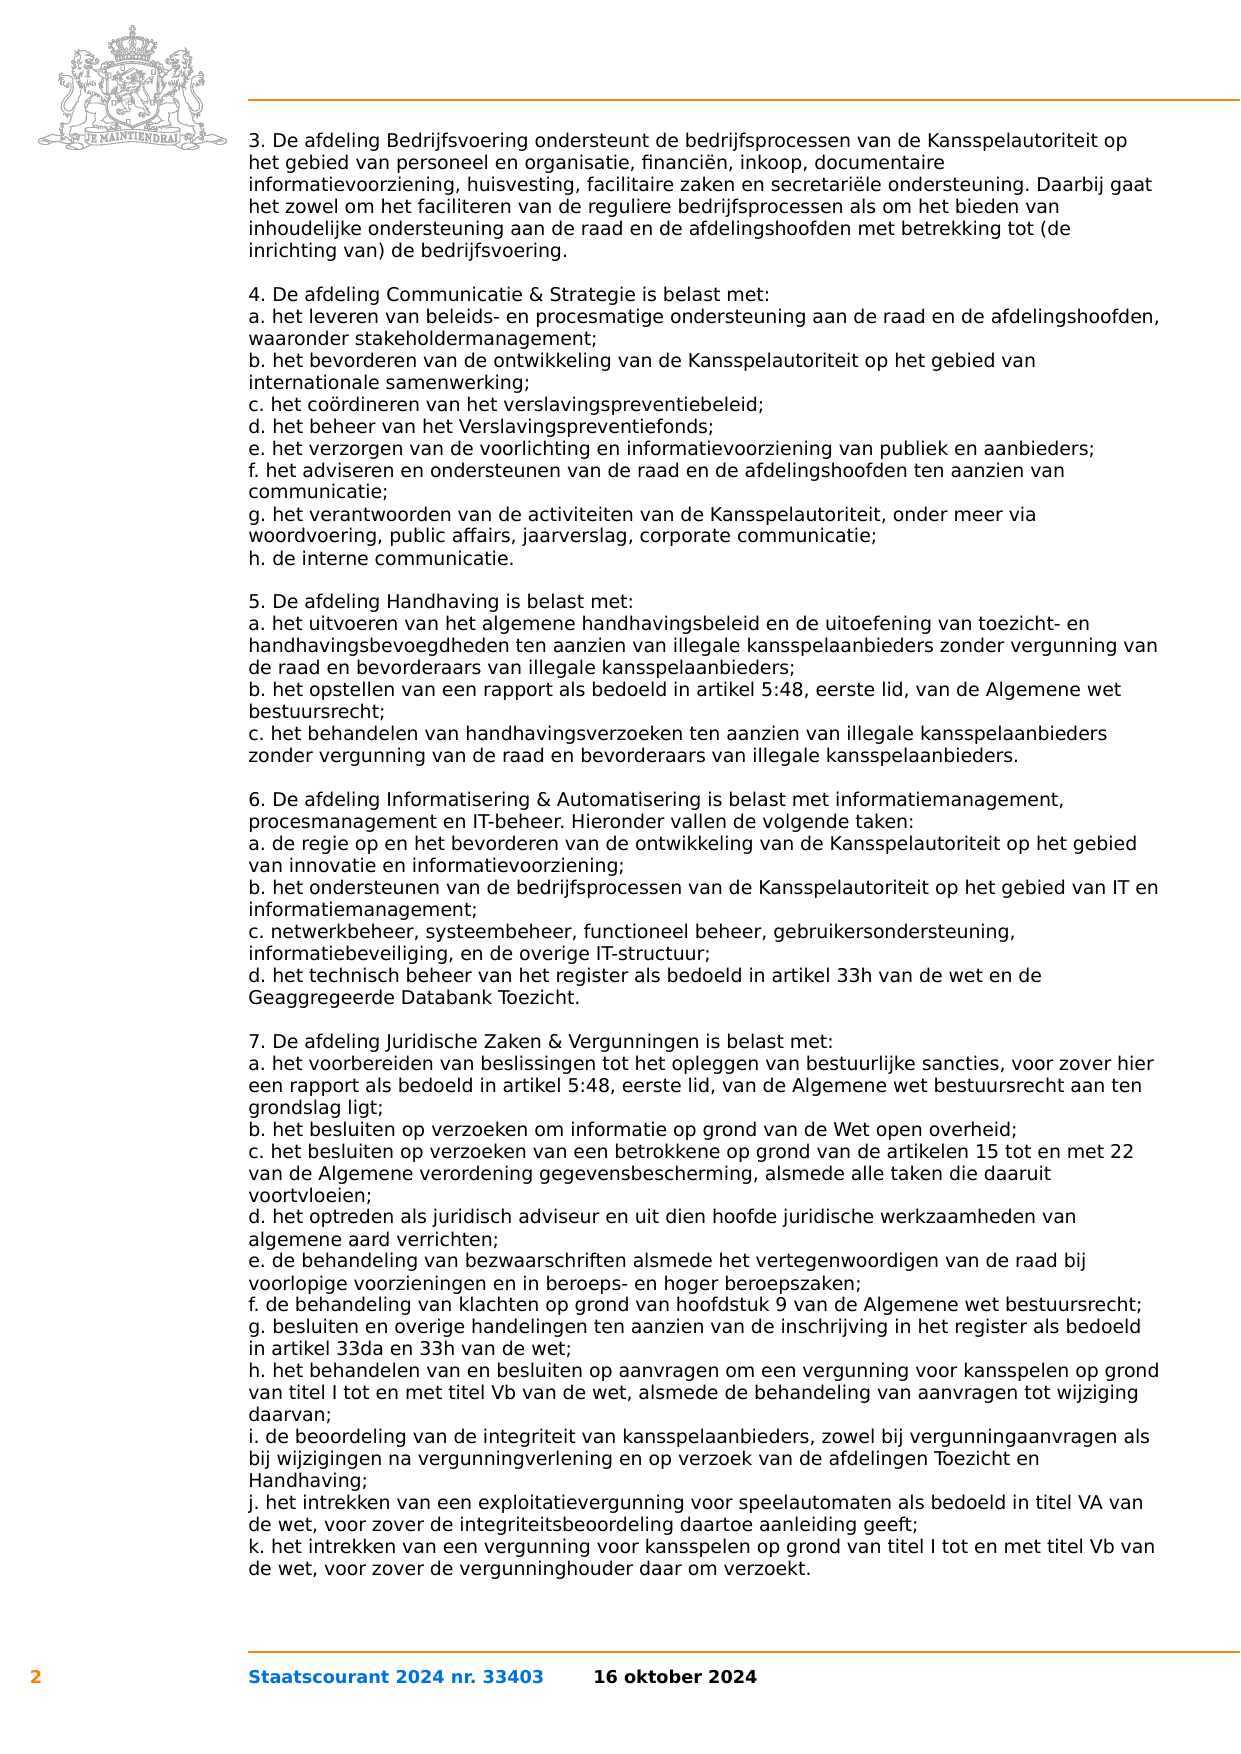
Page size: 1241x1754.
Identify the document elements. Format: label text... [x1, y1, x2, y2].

text 6. De afdeling Informatisering & Automatisering is belast met informatiemanagement, procesmanagement en IT-beheer. Hieronder vallen de volgende taken: [248, 789, 1163, 833]
text e. de behandeling van bezwaarschriften alsmede het vertegenwoordigen van de raad bij voorlopige voorzieningen en in beroeps- en hoger beroepszaken; [248, 1250, 1163, 1294]
text c. het besluiten op verzoeken van een betrokkene op grond van de artikelen 15 tot en met 22 van de Algemene verordening gegevensbescherming, alsmede alle taken die daaruit voortvloeien; [248, 1141, 1163, 1206]
text a. de regie op en het bevorderen van de ontwikkeling van de Kansspelautoriteit op het gebied van innovatie en informatievoorziening; [248, 833, 1163, 877]
text b. het opstellen van een rapport als bedoeld in artikel 5:48, eerste lid, van de Algemene wet bestuursrecht; [248, 679, 1163, 723]
text g. het verantwoorden van de activiteiten van de Kansspelautoriteit, onder meer via woordvoering, public affairs, jaarverslag, corporate communicatie; [248, 503, 1163, 547]
text d. het technisch beheer van het register als bedoeld in artikel 33h van de wet en de Geaggregeerde Databank Toezicht. [248, 965, 1163, 1009]
text b. het ondersteunen van de bedrijfsprocessen van de Kansspelautoriteit op het gebied van IT en informatiemanagement; [248, 877, 1163, 921]
text g. besluiten en overige handelingen ten aanzien van de inschrijving in het register als bedoeld in artikel 33da en 33h van de wet; [248, 1316, 1163, 1360]
text c. het coördineren van het verslavingspreventiebeleid; [248, 393, 1163, 416]
text k. het intrekken van een vergunning voor kansspelen op grond van titel I tot en met titel Vb van de wet, voor zover de vergunninghouder daar om verzoekt. [248, 1536, 1163, 1580]
text a. het leveren van beleids- en procesmatige ondersteuning aan de raad en de afdelingshoofden, waaronder stakeholdermanagement; [248, 306, 1163, 349]
text 7. De afdeling Juridische Zaken & Vergunningen is belast met: [248, 1031, 1163, 1053]
text f. de behandeling van klachten op grond van hoofdstuk 9 van de Algemene wet bestuursrecht; [248, 1294, 1163, 1316]
text d. het optreden als juridisch adviseur en uit dien hoofde juridische werkzaamheden van algemene aard verrichten; [248, 1206, 1163, 1250]
text a. het voorbereiden van beslissingen tot het opleggen van bestuurlijke sancties, voor zover hier een rapport als bedoeld in artikel 5:48, eerste lid, van de Algemene wet bestuursrecht aan ten grondslag ligt; [248, 1053, 1163, 1118]
text b. het bevorderen van de ontwikkeling van de Kansspelautoriteit op het gebied van internationale samenwerking; [248, 349, 1163, 393]
text 4. De afdeling Communicatie & Strategie is belast met: [248, 284, 1163, 306]
text j. het intrekken van een exploitatievergunning voor speelautomaten als bedoeld in titel VA van de wet, voor zover de integriteitsbeoordeling daartoe aanleiding geeft; [248, 1492, 1163, 1536]
text b. het besluiten op verzoeken om informatie op grond van de Wet open overheid; [248, 1118, 1163, 1141]
text a. het uitvoeren van het algemene handhavingsbeleid en de uitoefening van toezicht- en handhavingsbevoegdheden ten aanzien van illegale kansspelaanbieders zonder vergunning van de raad en bevorderaars van illegale kansspelaanbieders; [248, 613, 1163, 679]
text c. het behandelen van handhavingsverzoeken ten aanzien van illegale kansspelaanbieders zonder vergunning van de raad en bevorderaars van illegale kansspelaanbieders. [248, 723, 1163, 767]
text i. de beoordeling van de integriteit van kansspelaanbieders, zowel bij vergunningaanvragen als bij wijzigingen na vergunningverlening en op verzoek van de afdelingen Toezicht en Handhaving; [248, 1426, 1163, 1492]
text f. het adviseren en ondersteunen van de raad en de afdelingshoofden ten aanzien van communicatie; [248, 459, 1163, 503]
text e. het verzorgen van de voorlichting en informatievoorziening van publiek en aanbieders; [248, 437, 1163, 459]
text d. het beheer van het Verslavingspreventiefonds; [248, 416, 1163, 437]
text 3. De afdeling Bedrijfsvoering ondersteunt de bedrijfsprocessen van de Kansspelautoriteit op het gebied van personeel en organisatie, financiën, inkoop, documentaire informatievoorziening, huisvesting, facilitaire zaken en secretariële ondersteuning. Daarbij gaat het zowel om het faciliteren van de reguliere bedrijfsprocessen als om het bieden van inhoudelijke ondersteuning aan de raad en de afdelingshoofden met betrekking tot (de inrichting van) de bedrijfsvoering. [248, 130, 1163, 262]
text c. netwerkbeheer, systeembeheer, functioneel beheer, gebruikersondersteuning, informatiebeveiliging, en de overige IT-structuur; [248, 921, 1163, 965]
text 5. De afdeling Handhaving is belast met: [248, 591, 1163, 613]
text h. het behandelen van en besluiten op aanvragen om een vergunning voor kansspelen op grond van titel I tot en met titel Vb van de wet, alsmede de behandeling van aanvragen tot wijziging daarvan; [248, 1360, 1163, 1426]
text h. de interne communicatie. [248, 547, 1163, 569]
picture [38, 25, 227, 150]
